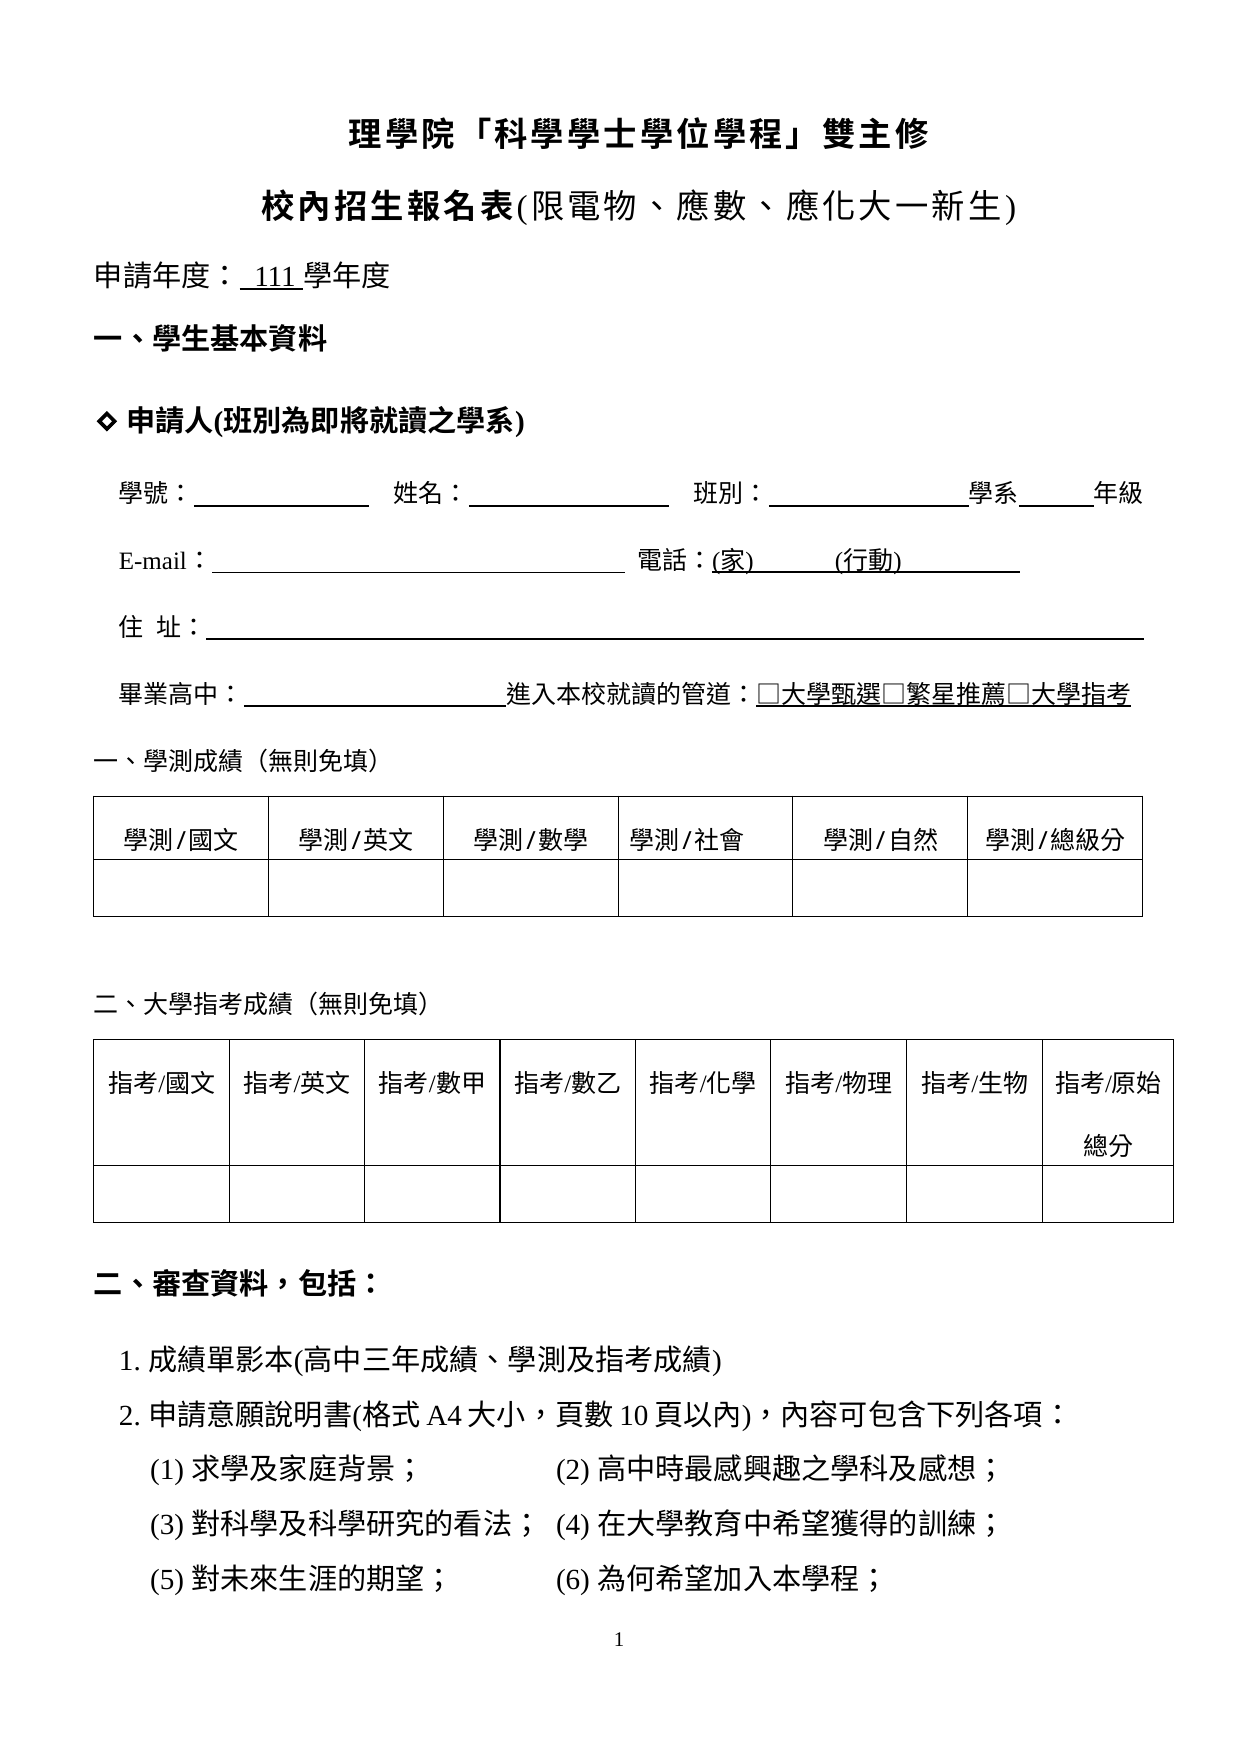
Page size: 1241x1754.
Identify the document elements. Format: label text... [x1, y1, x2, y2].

table_header 指考/數乙 [501, 1040, 635, 1165]
text 二、大學指考成績（無則免填） [94, 985, 1144, 1021]
text 學號： 姓名： 班別： 學系 年級 [94, 474, 1144, 510]
text 1. 成績單影本(高中三年成績、學測及指考成績) [94, 1336, 1144, 1379]
table_header 指考/國文 [94, 1040, 229, 1165]
text (1) 求學及家庭背景； (2) 高中時最感興趣之學科及感想； [94, 1446, 1144, 1488]
text 二、審查資料，包括： [94, 1260, 1144, 1303]
text 理學院「科學學士學位學程」雙主修 [94, 108, 1144, 156]
text (3) 對科學及科學研究的看法； (4) 在大學教育中希望獲得的訓練； [94, 1501, 1144, 1543]
table_header 學測/英文 [269, 797, 443, 859]
table_header 指考/英文 [230, 1040, 364, 1165]
table_cell [94, 1166, 229, 1222]
table_header 指考/原始總分 [1043, 1040, 1173, 1165]
table_header 學測/數學 [444, 797, 618, 859]
table_cell [793, 860, 967, 916]
table_header 指考/物理 [771, 1040, 906, 1165]
table_header 學測/自然 [793, 797, 967, 859]
text 申請年度： 111 學年度 [94, 252, 1144, 294]
text 一、學測成績（無則免填） [94, 741, 1144, 777]
table_cell [968, 860, 1142, 916]
text 2. 申請意願說明書(格式A4大小，頁數10頁以內)，內容可包含下列各項： [94, 1391, 1144, 1433]
table_cell [94, 860, 268, 916]
table_cell [1043, 1166, 1173, 1222]
table_cell [269, 860, 443, 916]
text E-mail： 電話：(家) (行動) [94, 541, 1144, 577]
text (5) 對未來生涯的期望； (6) 為何希望加入本學程； [94, 1556, 1144, 1598]
table_cell [365, 1166, 499, 1222]
table_header 學測/國文 [94, 797, 268, 859]
table_header 學測/社會 [619, 797, 792, 859]
table_header 指考/化學 [636, 1040, 770, 1165]
table_cell [619, 860, 792, 916]
table_cell [444, 860, 618, 916]
text 一、學生基本資料 [94, 316, 1144, 358]
table_header 指考/數甲 [365, 1040, 499, 1165]
table_header 學測/總級分 [968, 797, 1142, 859]
text ²申請人(班別為即將就讀之學系) [94, 398, 1144, 440]
text 住 址： [94, 607, 1144, 644]
table_header 指考/生物 [907, 1040, 1042, 1165]
table_cell [771, 1166, 906, 1222]
table_cell [636, 1166, 770, 1222]
table_cell [907, 1166, 1042, 1222]
table_cell [230, 1166, 364, 1222]
text 校內招生報名表(限電物、應數、應化大一新生) [94, 180, 1144, 228]
table_cell [501, 1166, 635, 1222]
text 畢業高中： 進入本校就讀的管道：□大學甄選□繁星推薦□大學指考 [94, 674, 1144, 711]
